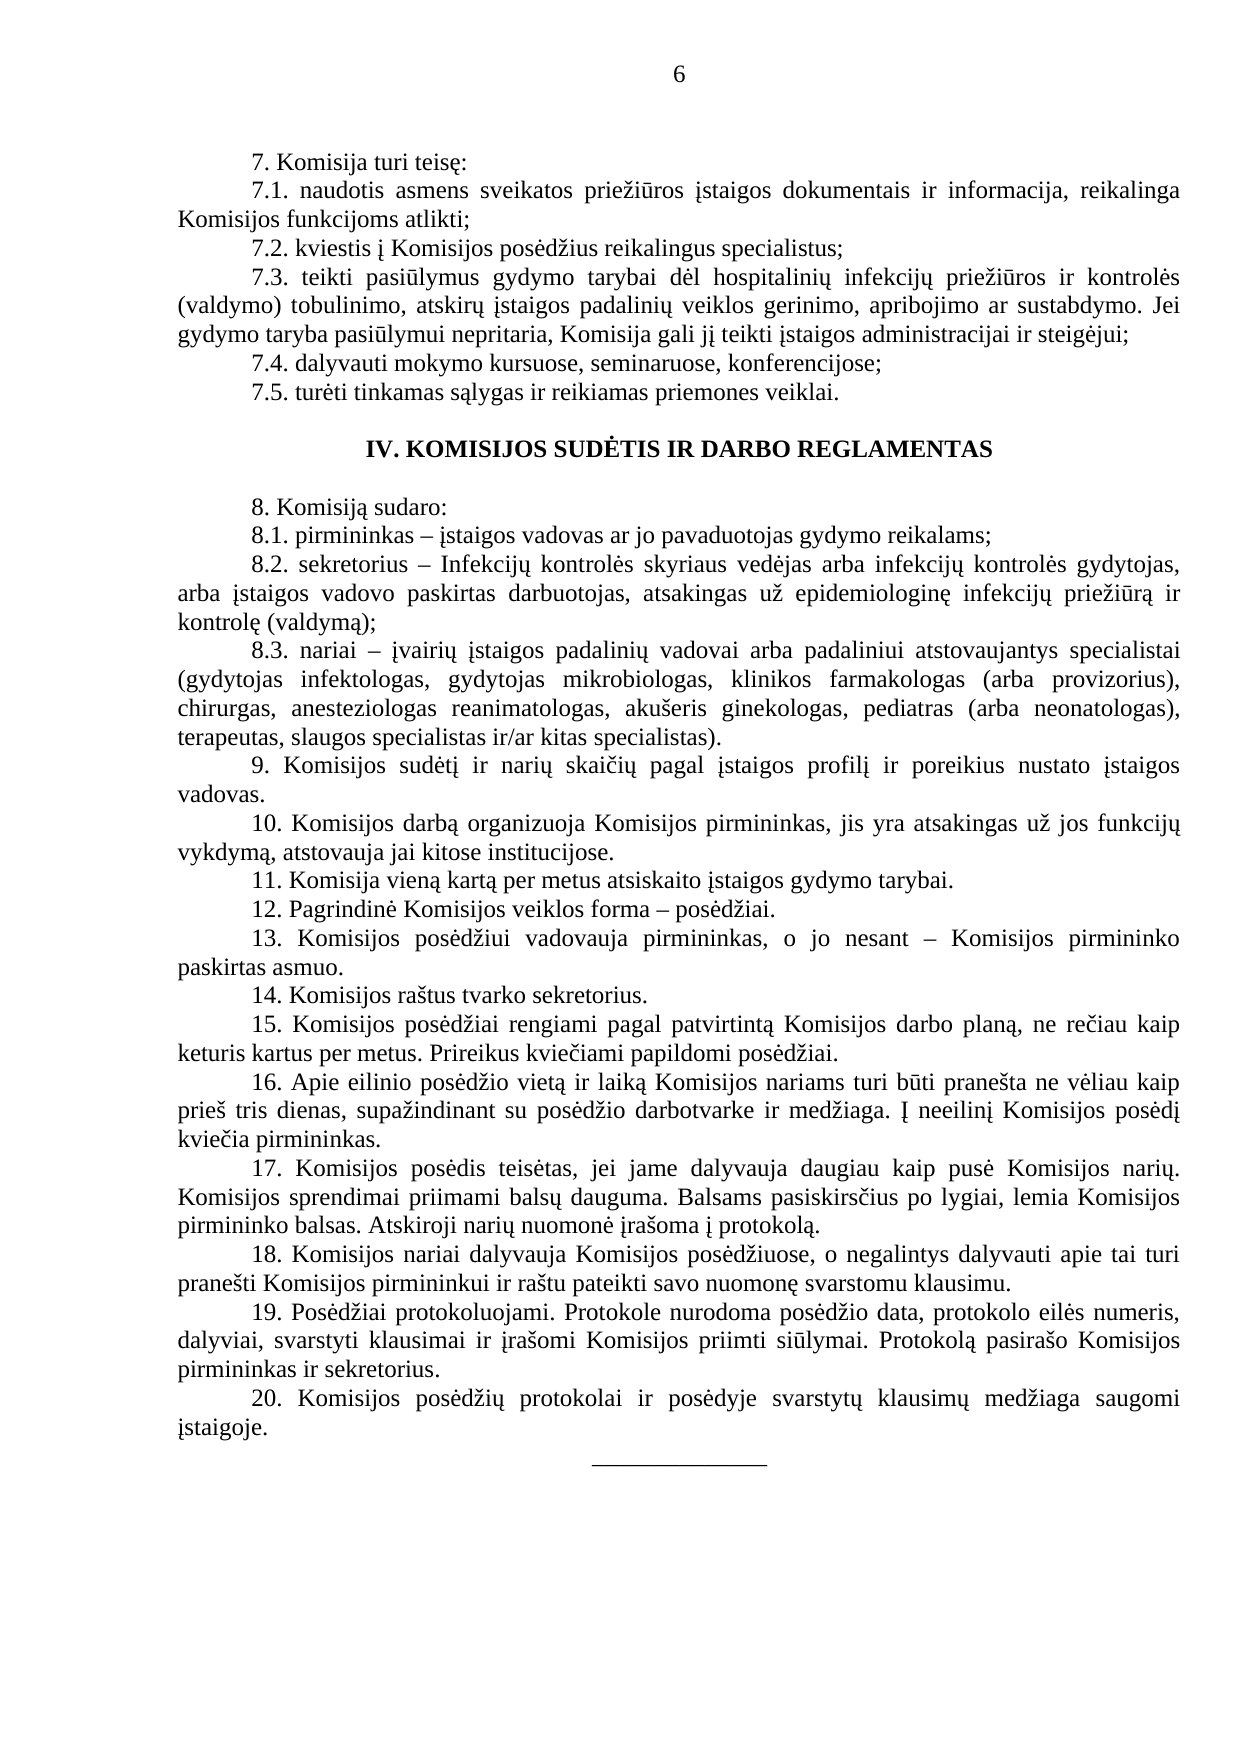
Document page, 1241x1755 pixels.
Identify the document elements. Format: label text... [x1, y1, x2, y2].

text 10. Komisijos darbą organizuoja Komisijos pirmininkas, jis yra atsakingas už jos funkcijų vykdymą, atstovauja jai kitose institucijose. [177, 808, 1181, 866]
text 14. Komisijos raštus tvarko sekretorius. [177, 981, 1181, 1009]
text 7.3. teikti pasiūlymus gydymo tarybai dėl hospitalinių infekcijų priežiūros ir kontrolės (valdymo) tobulinimo, atskirų įstaigos padalinių veiklos gerinimo, apribojimo ar sustabdymo. Jei gydymo taryba pasiūlymui nepritaria, Komisija gali jį teikti įstaigos administracijai ir steigėjui; [177, 262, 1181, 348]
text 18. Komisijos nariai dalyvauja Komisijos posėdžiuose, o negalintys dalyvauti apie tai turi pranešti Komisijos pirmininkui ir raštu pateikti savo nuomonę svarstomu klausimu. [177, 1239, 1181, 1297]
text 17. Komisijos posėdis teisėtas, jei jame dalyvauja daugiau kaip pusė Komisijos narių. Komisijos sprendimai priimami balsų dauguma. Balsams pasiskirsčius po lygiai, lemia Komisijos pirmininko balsas. Atskiroji narių nuomonė įrašoma į protokolą. [177, 1153, 1181, 1239]
text 7.2. kviestis į Komisijos posėdžius reikalingus specialistus; [177, 233, 1181, 262]
text 7.5. turėti tinkamas sąlygas ir reikiamas priemones veiklai. [177, 377, 1181, 406]
text 7. Komisija turi teisę: [177, 147, 1181, 176]
text ______________ [177, 1441, 1181, 1469]
text 9. Komisijos sudėtį ir narių skaičių pagal įstaigos profilį ir poreikius nustato įstaigos vadovas. [177, 751, 1181, 808]
text IV. KOMISIJOS SUDĖTIS ir darbo REGLAMENTAS [177, 434, 1181, 463]
text 8. Komisiją sudaro: [177, 492, 1181, 521]
text 8.2. sekretorius – Infekcijų kontrolės skyriaus vedėjas arba infekcijų kontrolės gydytojas, arba įstaigos vadovo paskirtas darbuotojas, atsakingas už epidemiologinę infekcijų priežiūrą ir kontrolę (valdymą); [177, 549, 1181, 636]
text 13. Komisijos posėdžiui vadovauja pirmininkas, o jo nesant – Komisijos pirmininko paskirtas asmuo. [177, 923, 1181, 981]
text 8.3. nariai – įvairių įstaigos padalinių vadovai arba padaliniui atstovaujantys specialistai (gydytojas infektologas, gydytojas mikrobiologas, klinikos farmakologas (arba provizorius), chirurgas, anesteziologas reanimatologas, akušeris ginekologas, pediatras (arba neonatologas), terapeutas, slaugos specialistas ir/ar kitas specialistas). [177, 636, 1181, 751]
text 15. Komisijos posėdžiai rengiami pagal patvirtintą Komisijos darbo planą, ne rečiau kaip keturis kartus per metus. Prireikus kviečiami papildomi posėdžiai. [177, 1009, 1181, 1067]
text 16. Apie eilinio posėdžio vietą ir laiką Komisijos nariams turi būti pranešta ne vėliau kaip prieš tris dienas, supažindinant su posėdžio darbotvarke ir medžiaga. Į neeilinį Komisijos posėdį kviečia pirmininkas. [177, 1067, 1181, 1153]
text 7.1. naudotis asmens sveikatos priežiūros įstaigos dokumentais ir informacija, reikalinga Komisijos funkcijoms atlikti; [177, 176, 1181, 233]
text 19. Posėdžiai protokoluojami. Protokole nurodoma posėdžio data, protokolo eilės numeris, dalyviai, svarstyti klausimai ir įrašomi Komisijos priimti siūlymai. Protokolą pasirašo Komisijos pirmininkas ir sekretorius. [177, 1297, 1181, 1383]
text 12. Pagrindinė Komisijos veiklos forma – posėdžiai. [177, 894, 1181, 923]
text 8.1. pirmininkas – įstaigos vadovas ar jo pavaduotojas gydymo reikalams; [177, 521, 1181, 549]
text 7.4. dalyvauti mokymo kursuose, seminaruose, konferencijose; [177, 348, 1181, 377]
text 20. Komisijos posėdžių protokolai ir posėdyje svarstytų klausimų medžiaga saugomi įstaigoje. [177, 1383, 1181, 1441]
text 11. Komisija vieną kartą per metus atsiskaito įstaigos gydymo tarybai. [177, 866, 1181, 894]
